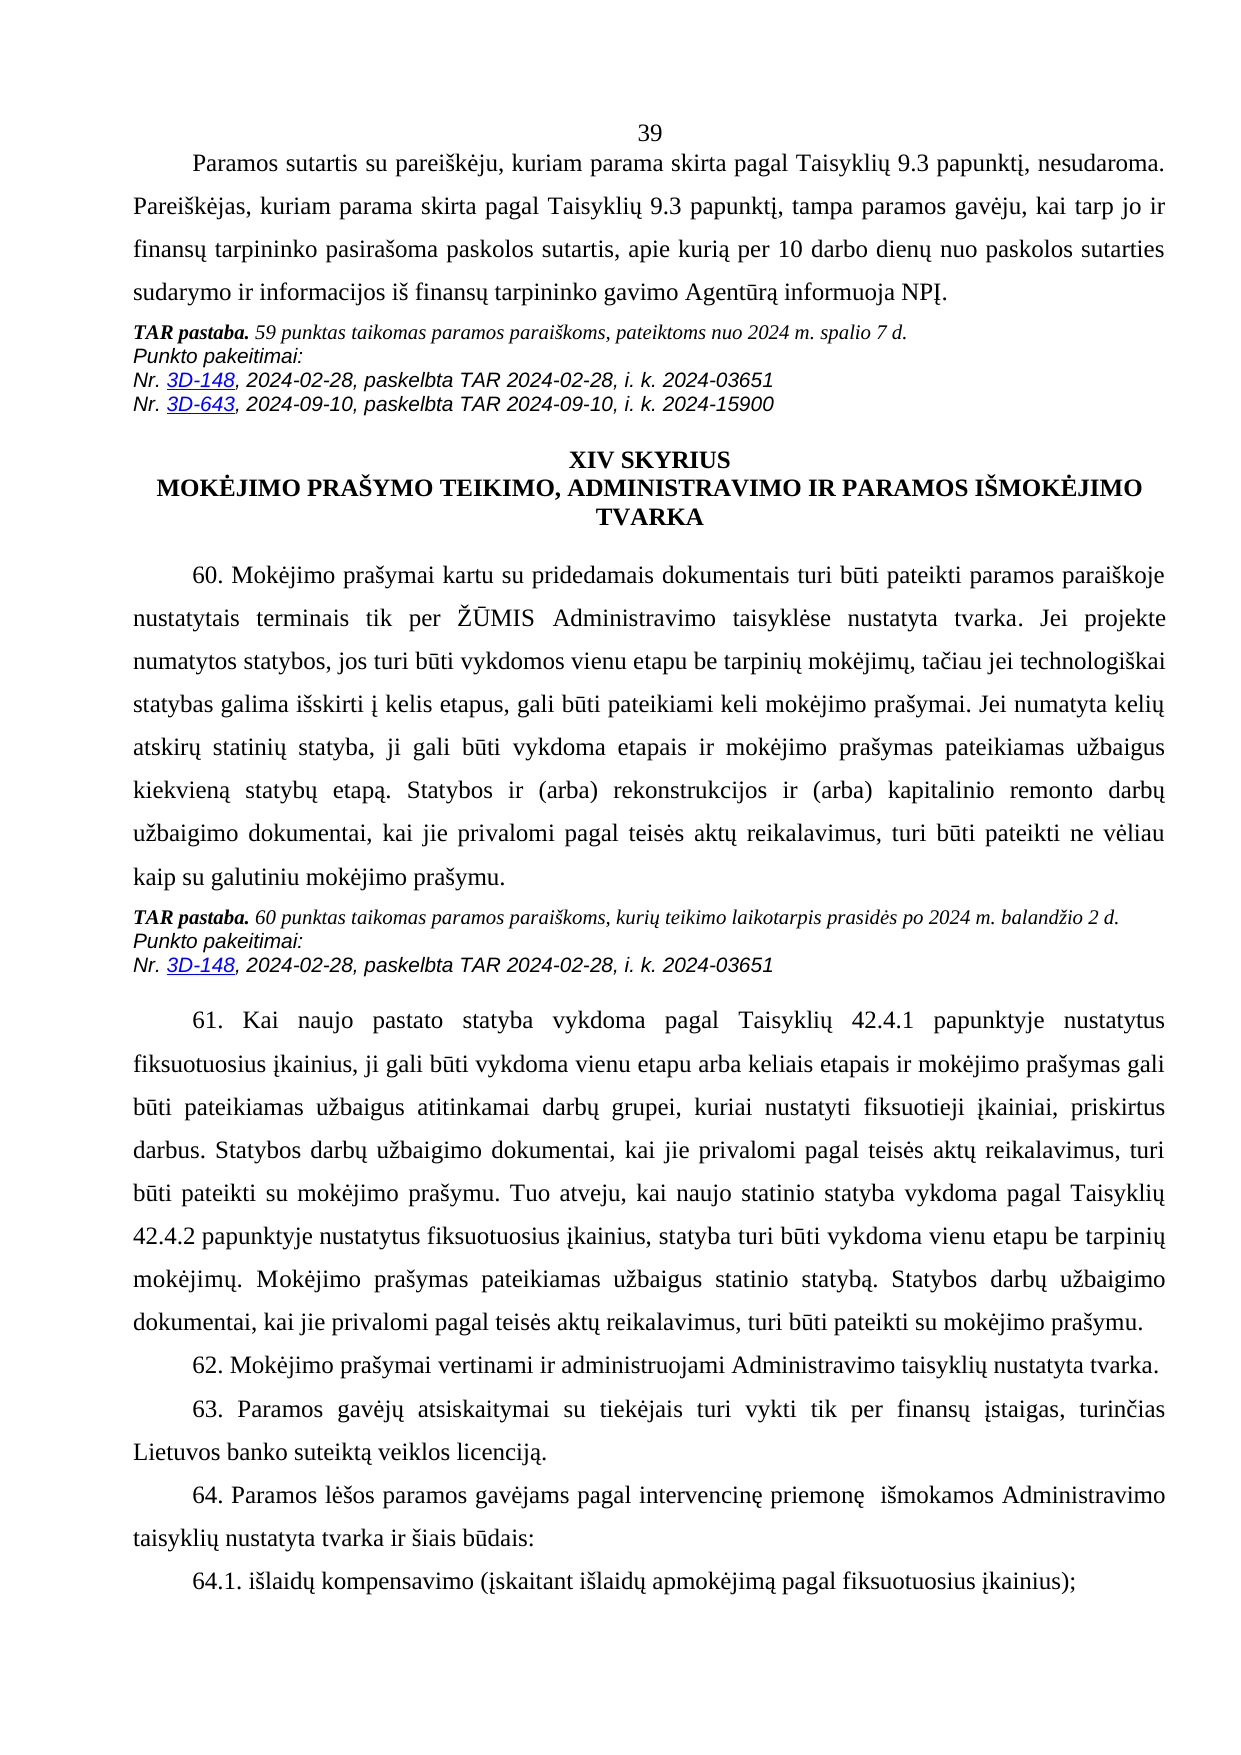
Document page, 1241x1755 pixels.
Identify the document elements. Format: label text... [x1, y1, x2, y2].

text 60. Mokėjimo prašymai kartu su pridedamais dokumentais turi būti pateikti paramos paraiškoje nustatytais terminais tik per ŽŪMIS Administravimo taisyklėse nustatyta tvarka. Jei projekte numatytos statybos, jos turi būti vykdomos vienu etapu be tarpinių mokėjimų, tačiau jei technologiškai statybas galima išskirti į kelis etapus, gali būti pateikiami keli mokėjimo prašymai. Jei numatyta kelių atskirų statinių statyba, ji gali būti vykdoma etapais ir mokėjimo prašymas pateikiamas užbaigus kiekvieną statybų etapą. Statybos ir (arba) rekonstrukcijos ir (arba) kapitalinio remonto darbų užbaigimo dokumentai, kai jie privalomi pagal teisės aktų reikalavimus, turi būti pateikti ne vėliau kaip su galutiniu mokėjimo prašymu. [133, 560, 1166, 890]
text TAR pastaba. 59 punktas taikomas paramos paraiškoms, pateiktoms nuo 2024 m. spalio 7 d. [133, 320, 1166, 344]
text Punkto pakeitimai: [133, 344, 1166, 368]
text Nr. 3D-148, 2024-02-28, paskelbta TAR 2024-02-28, i. k. 2024-03651 [133, 953, 1166, 977]
text 64.1. išlaidų kompensavimo (įskaitant išlaidų apmokėjimą pagal fiksuotuosius įkainius); [133, 1566, 1166, 1595]
text Paramos sutartis su pareiškėju, kuriam parama skirta pagal Taisyklių 9.3 papunktį, nesudaroma. Pareiškėjas, kuriam parama skirta pagal Taisyklių 9.3 papunktį, tampa paramos gavėju, kai tarp jo ir finansų tarpininko pasirašoma paskolos sutartis, apie kurią per 10 darbo dienų nuo paskolos sutarties sudarymo ir informacijos iš finansų tarpininko gavimo Agentūrą informuoja NPĮ. [133, 148, 1166, 306]
text 63. Paramos gavėjų atsiskaitymai su tiekėjais turi vykti tik per finansų įstaigas, turinčias Lietuvos banko suteiktą veiklos licenciją. [133, 1394, 1166, 1466]
text MOKĖJIMO PRAŠYMO TEIKIMO, ADMINISTRAVIMO IR PARAMOS IŠMOKĖJIMO TVARKA [133, 473, 1166, 531]
text XIV SKYRIUS [133, 445, 1166, 473]
text Nr. 3D-148, 2024-02-28, paskelbta TAR 2024-02-28, i. k. 2024-03651 [133, 368, 1166, 392]
text Nr. 3D-643, 2024-09-10, paskelbta TAR 2024-09-10, i. k. 2024-15900 [133, 392, 1166, 416]
text Punkto pakeitimai: [133, 929, 1166, 953]
text 64. Paramos lėšos paramos gavėjams pagal intervencinę priemonę išmokamos Administravimo taisyklių nustatyta tvarka ir šiais būdais: [133, 1480, 1166, 1552]
text TAR pastaba. 60 punktas taikomas paramos paraiškoms, kurių teikimo laikotarpis prasidės po 2024 m. balandžio 2 d. [133, 905, 1166, 929]
text 62. Mokėjimo prašymai vertinami ir administruojami Administravimo taisyklių nustatyta tvarka. [133, 1351, 1166, 1379]
text 61. Kai naujo pastato statyba vykdoma pagal Taisyklių 42.4.1 papunktyje nustatytus fiksuotuosius įkainius, ji gali būti vykdoma vienu etapu arba keliais etapais ir mokėjimo prašymas gali būti pateikiamas užbaigus atitinkamai darbų grupei, kuriai nustatyti fiksuotieji įkainiai, priskirtus darbus. Statybos darbų užbaigimo dokumentai, kai jie privalomi pagal teisės aktų reikalavimus, turi būti pateikti su mokėjimo prašymu. Tuo atveju, kai naujo statinio statyba vykdoma pagal Taisyklių 42.4.2 papunktyje nustatytus fiksuotuosius įkainius, statyba turi būti vykdoma vienu etapu be tarpinių mokėjimų. Mokėjimo prašymas pateikiamas užbaigus statinio statybą. Statybos darbų užbaigimo dokumentai, kai jie privalomi pagal teisės aktų reikalavimus, turi būti pateikti su mokėjimo prašymu. [133, 1006, 1166, 1336]
